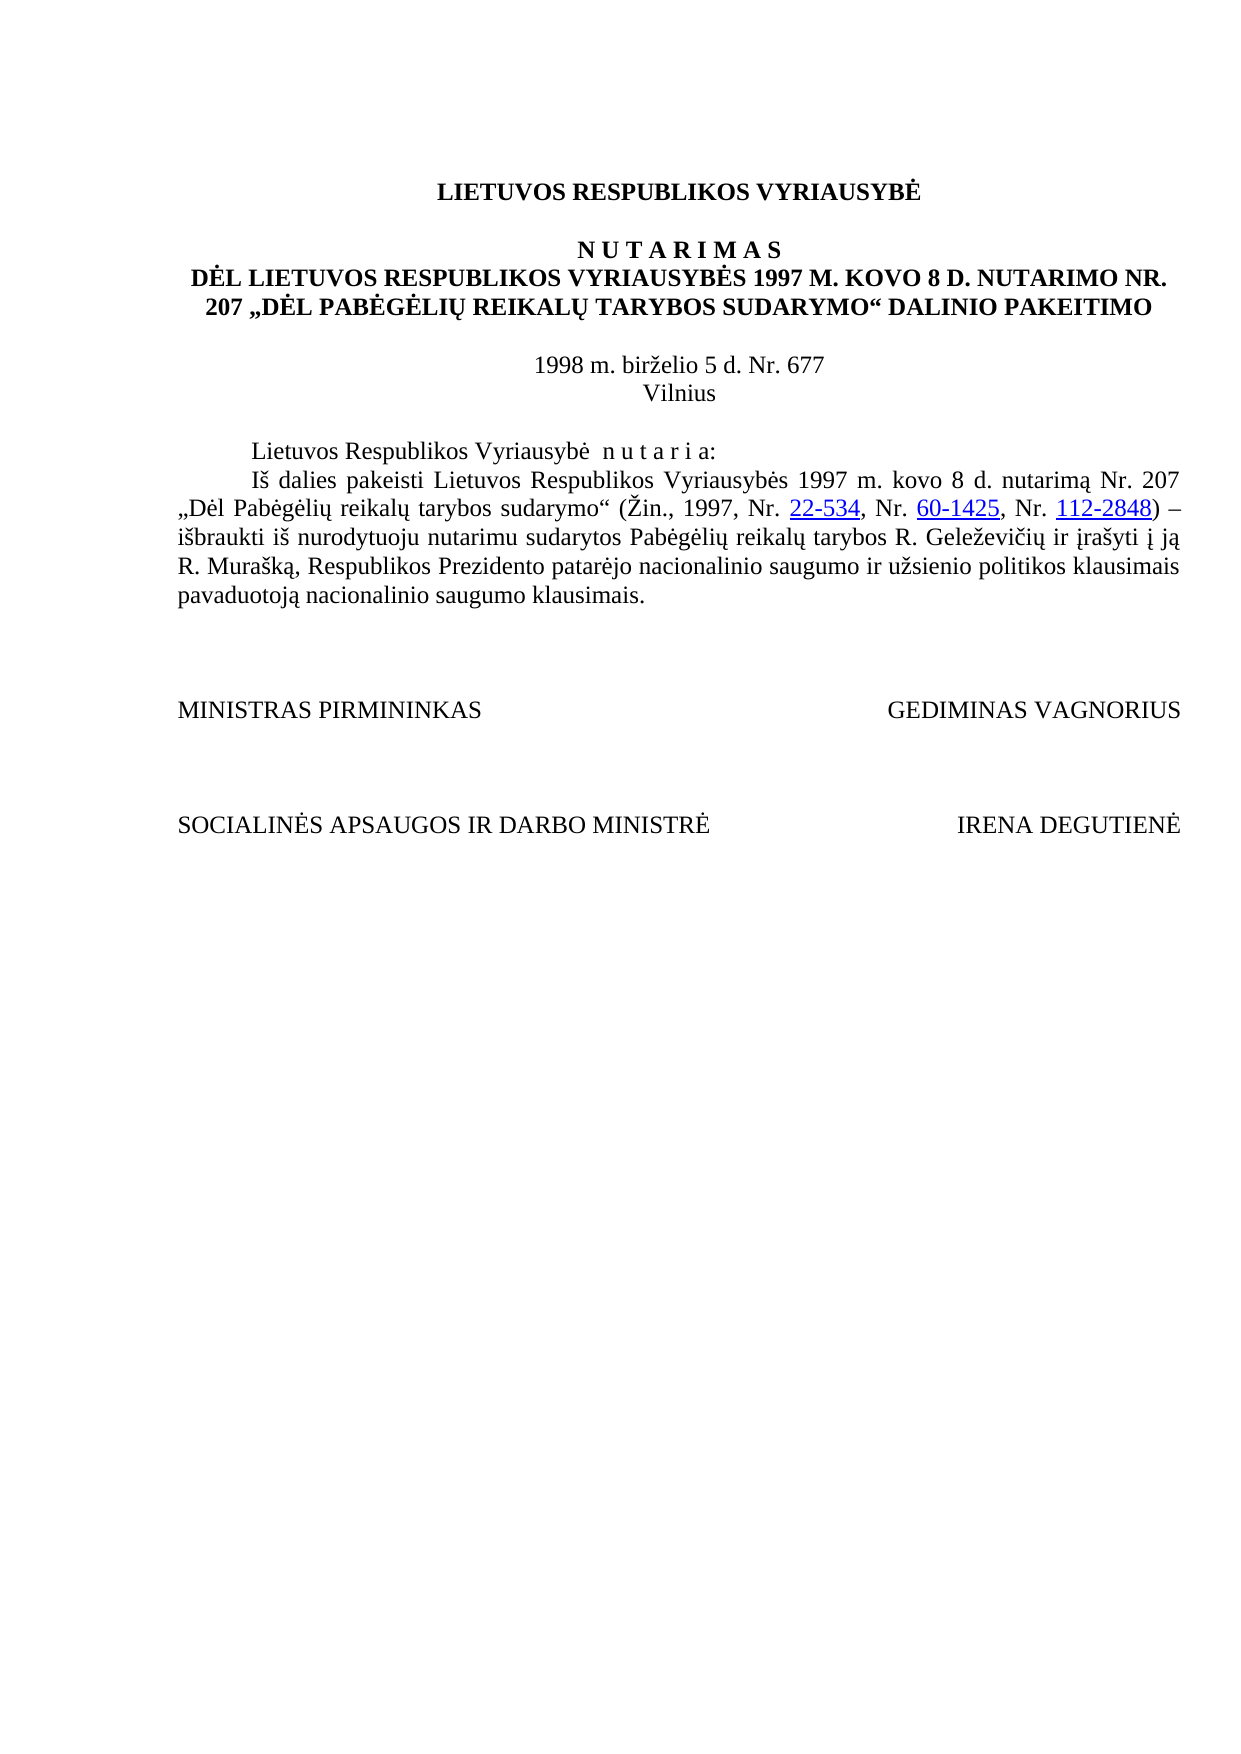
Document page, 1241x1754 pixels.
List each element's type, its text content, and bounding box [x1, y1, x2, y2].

text 1998 m. birželio 5 d. Nr. 677 [177, 350, 1181, 378]
text DĖL LIETUVOS RESPUBLIKOS VYRIAUSYBĖS 1997 M. KOVO 8 D. NUTARIMO NR. 207 „DĖL PABĖGĖLIŲ REIKALŲ TARYBOS SUDARYMO“ DALINIO PAKEITIMO [177, 263, 1181, 321]
text Lietuvos Respublikos Vyriausybė nutaria: [177, 436, 1181, 465]
text MINISTRAS PIRMININKAS GEDIMINAS VAGNORIUS [177, 695, 1181, 723]
text LIETUVOS RESPUBLIKOS VYRIAUSYBĖ [177, 177, 1181, 206]
text Iš dalies pakeisti Lietuvos Respublikos Vyriausybės 1997 m. kovo 8 d. nutarimą Nr. 207 „Dėl Pabėgėlių reikalų tarybos sudarymo“ (Žin., 1997, Nr. 22-534, Nr. 60-1425, Nr. 112-2848) – išbraukti iš nurodytuoju nutarimu sudarytos Pabėgėlių reikalų tarybos R. Geleževičių ir įrašyti į ją R. Murašką, Respublikos Prezidento patarėjo nacionalinio saugumo ir užsienio politikos klausimais pavaduotoją nacionalinio saugumo klausimais. [177, 465, 1181, 608]
text Vilnius [177, 378, 1181, 407]
text N U T A R I M A S [177, 235, 1181, 263]
text SOCIALINĖS APSAUGOS IR DARBO MINISTRĖ IRENA DEGUTIENĖ [177, 810, 1181, 838]
